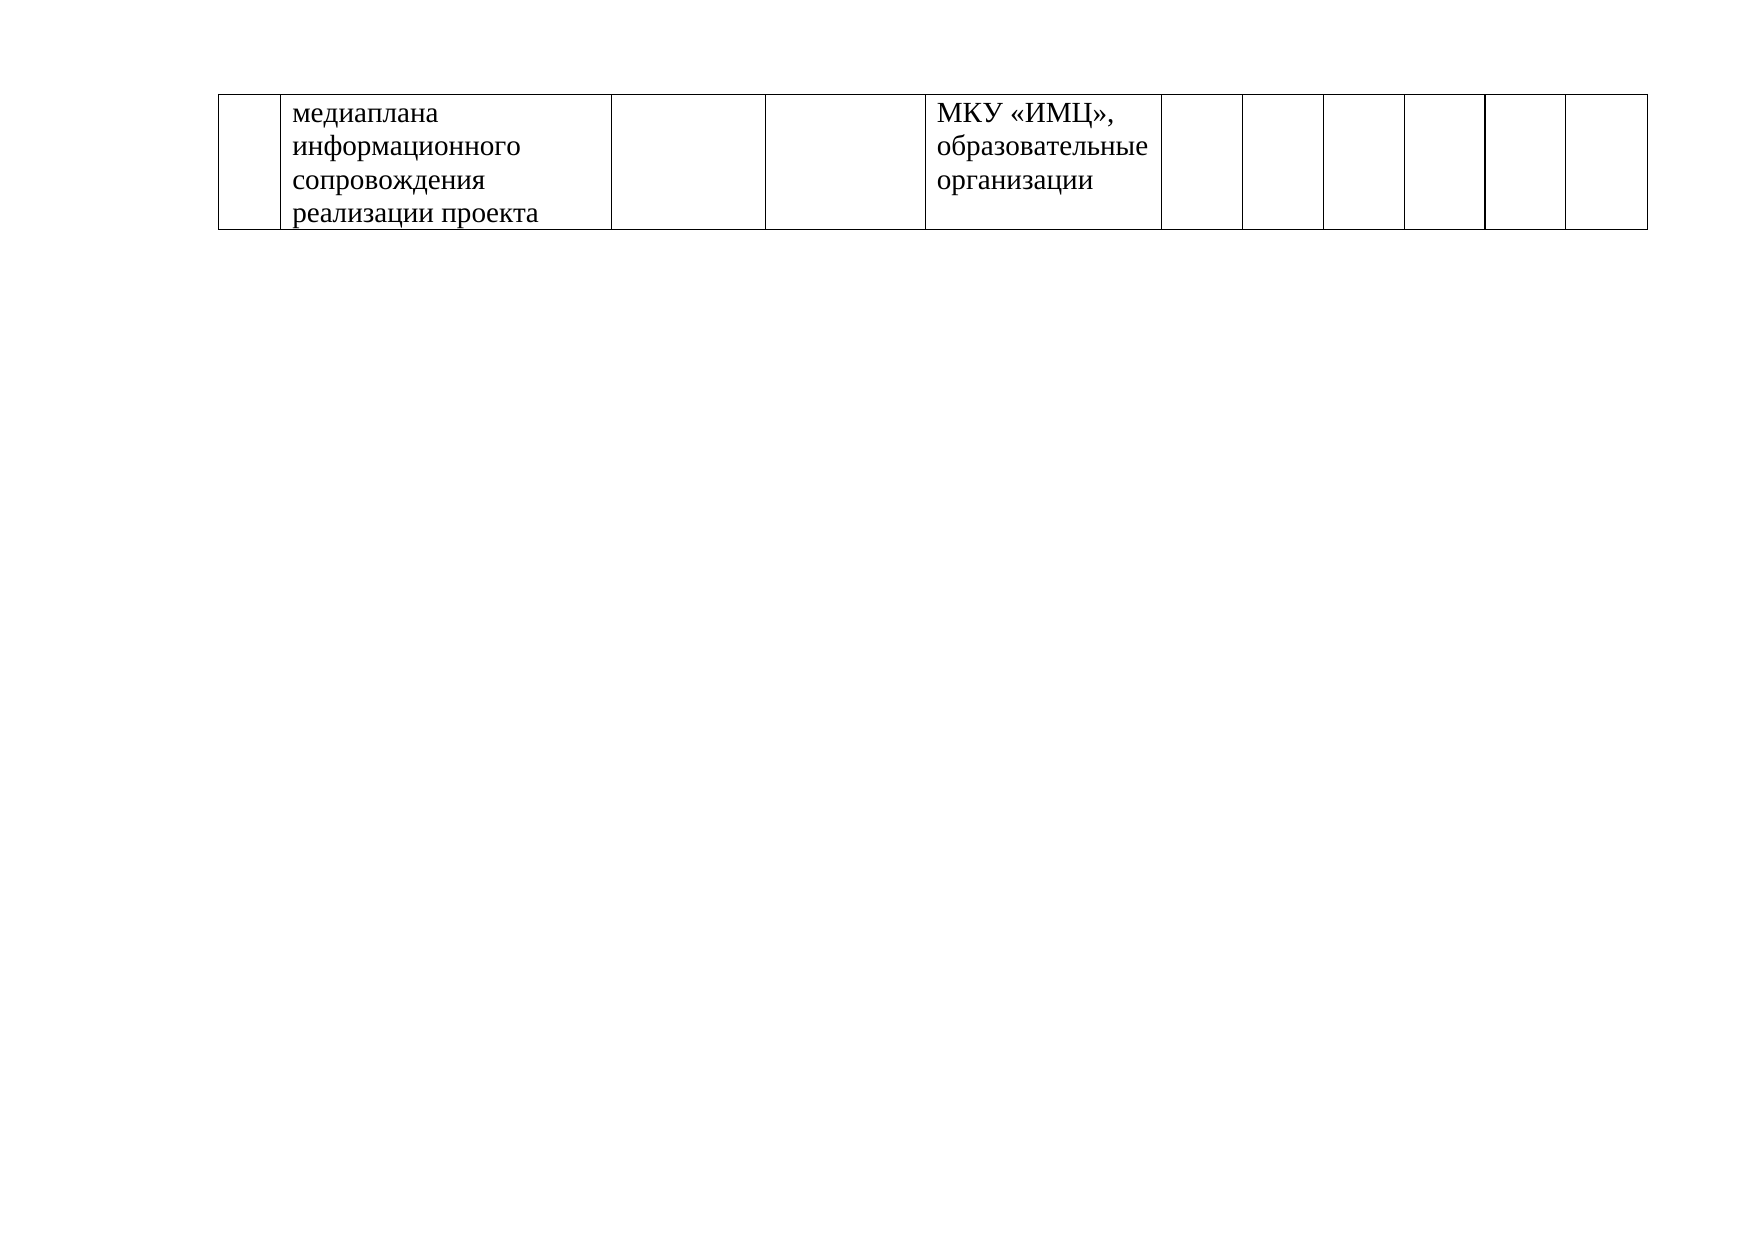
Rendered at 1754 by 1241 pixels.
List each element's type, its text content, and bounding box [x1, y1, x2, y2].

table_cell [1162, 95, 1242, 229]
table_cell [1324, 95, 1404, 229]
table_cell [766, 95, 925, 229]
table_cell [1486, 95, 1565, 229]
table_cell [219, 95, 280, 229]
table_cell [1405, 95, 1484, 229]
table_cell медиаплана информационного сопровождения реализации проекта [281, 95, 611, 229]
table_cell [1243, 95, 1323, 229]
table_cell МКУ «ИМЦ», образовательные организации [926, 95, 1161, 229]
table_cell [1566, 95, 1647, 229]
table_cell [612, 95, 765, 229]
